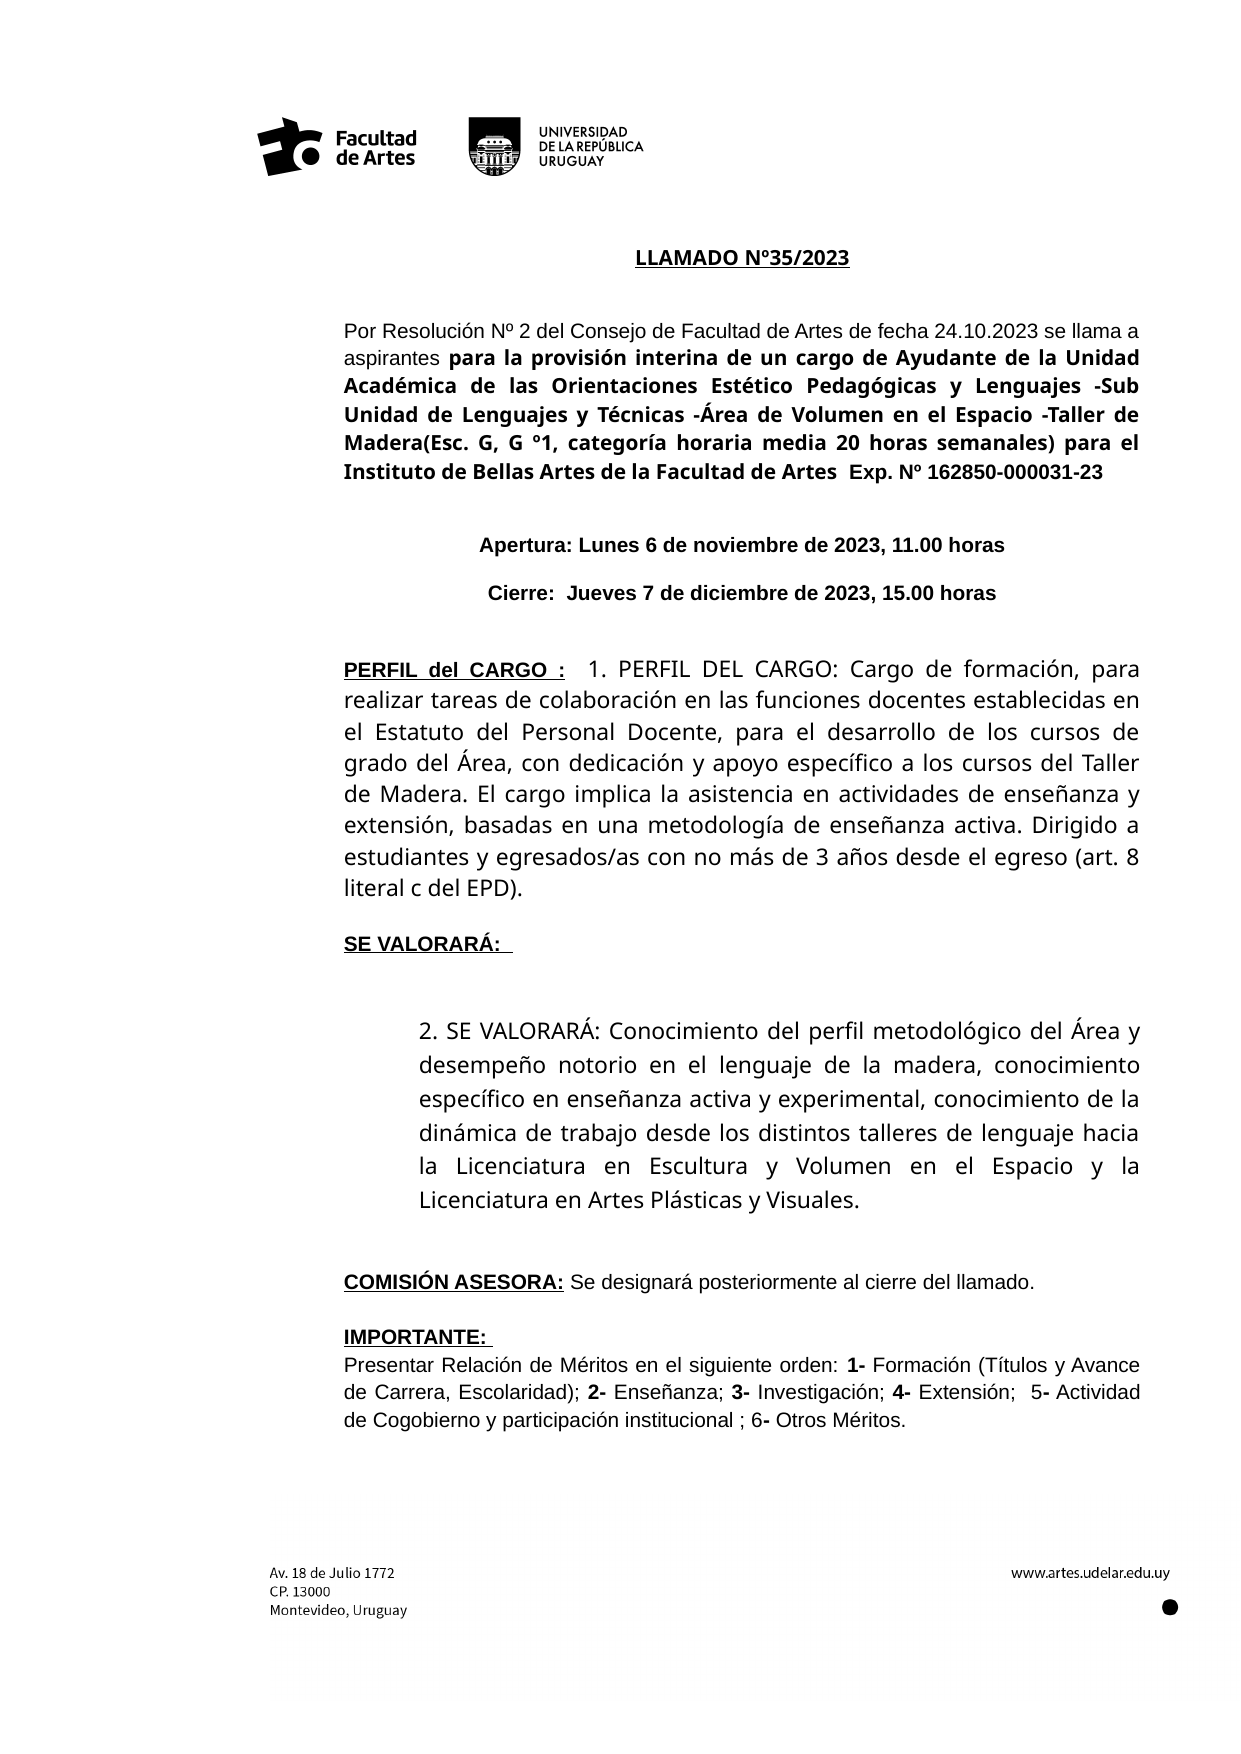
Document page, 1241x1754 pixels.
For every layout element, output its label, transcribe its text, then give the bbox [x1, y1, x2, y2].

text 2. SE VALORARÁ: Conocimiento del perfil metodológico del Área y desempeño notorio en el lenguaje de la madera, conocimiento específico en enseñanza activa y experimental, conocimiento de la dinámica de trabajo desde los distintos talleres de lenguaje hacia la Licenciatura en Escultura y Volumen en el Espacio y la Licenciatura en Artes Plásticas y Visuales. [419, 1015, 1141, 1215]
text Apertura: Lunes 6 de noviembre de 2023, 11.00 horas [344, 533, 1141, 557]
text Presentar Relación de Méritos en el siguiente orden: 1- Formación (Títulos y Avance de Carrera, Escolaridad); 2- Enseñanza; 3- Investigación; 4- Extensión; 5- Actividad de Cogobierno y participación institucional ; 6- Otros Méritos. [344, 1353, 1141, 1432]
text PERFIL del CARGO : 1. PERFIL DEL CARGO: Cargo de formación, para realizar tareas de colaboración en las funciones docentes establecidas en el Estatuto del Personal Docente, para el desarrollo de los cursos de grado del Área, con dedicación y apoyo específico a los cursos del Taller de Madera. El cargo implica la asistencia en actividades de enseñanza y extensión, basadas en una metodología de enseñanza activa. Dirigido a estudiantes y egresados/as con no más de 3 años desde el egreso (art. 8 literal c del EPD). [344, 653, 1141, 903]
picture [255, 25, 646, 202]
text Cierre: Jueves 7 de diciembre de 2023, 15.00 horas [344, 581, 1141, 605]
text SE VALORARÁ: [344, 931, 1141, 955]
text COMISIÓN ASESORA: Se designará posteriormente al cierre del llamado. [344, 1270, 1141, 1294]
text LLAMADO Nº35/2023 [344, 243, 1141, 271]
picture [269, 1494, 1241, 1701]
text IMPORTANTE: [344, 1325, 1141, 1349]
text Por Resolución Nº 2 del Consejo de Facultad de Artes de fecha 24.10.2023 se llama a aspirantes para la provisión interina de un cargo de Ayudante de la Unidad Académica de las Orientaciones Estético Pedagógicas y Lenguajes -Sub Unidad de Lenguajes y Técnicas -Área de Volumen en el Espacio -Taller de Madera(Esc. G, G º1, categoría horaria media 20 horas semanales) para el Instituto de Bellas Artes de la Facultad de Artes Exp. Nº 162850-000031-23 [344, 319, 1141, 485]
